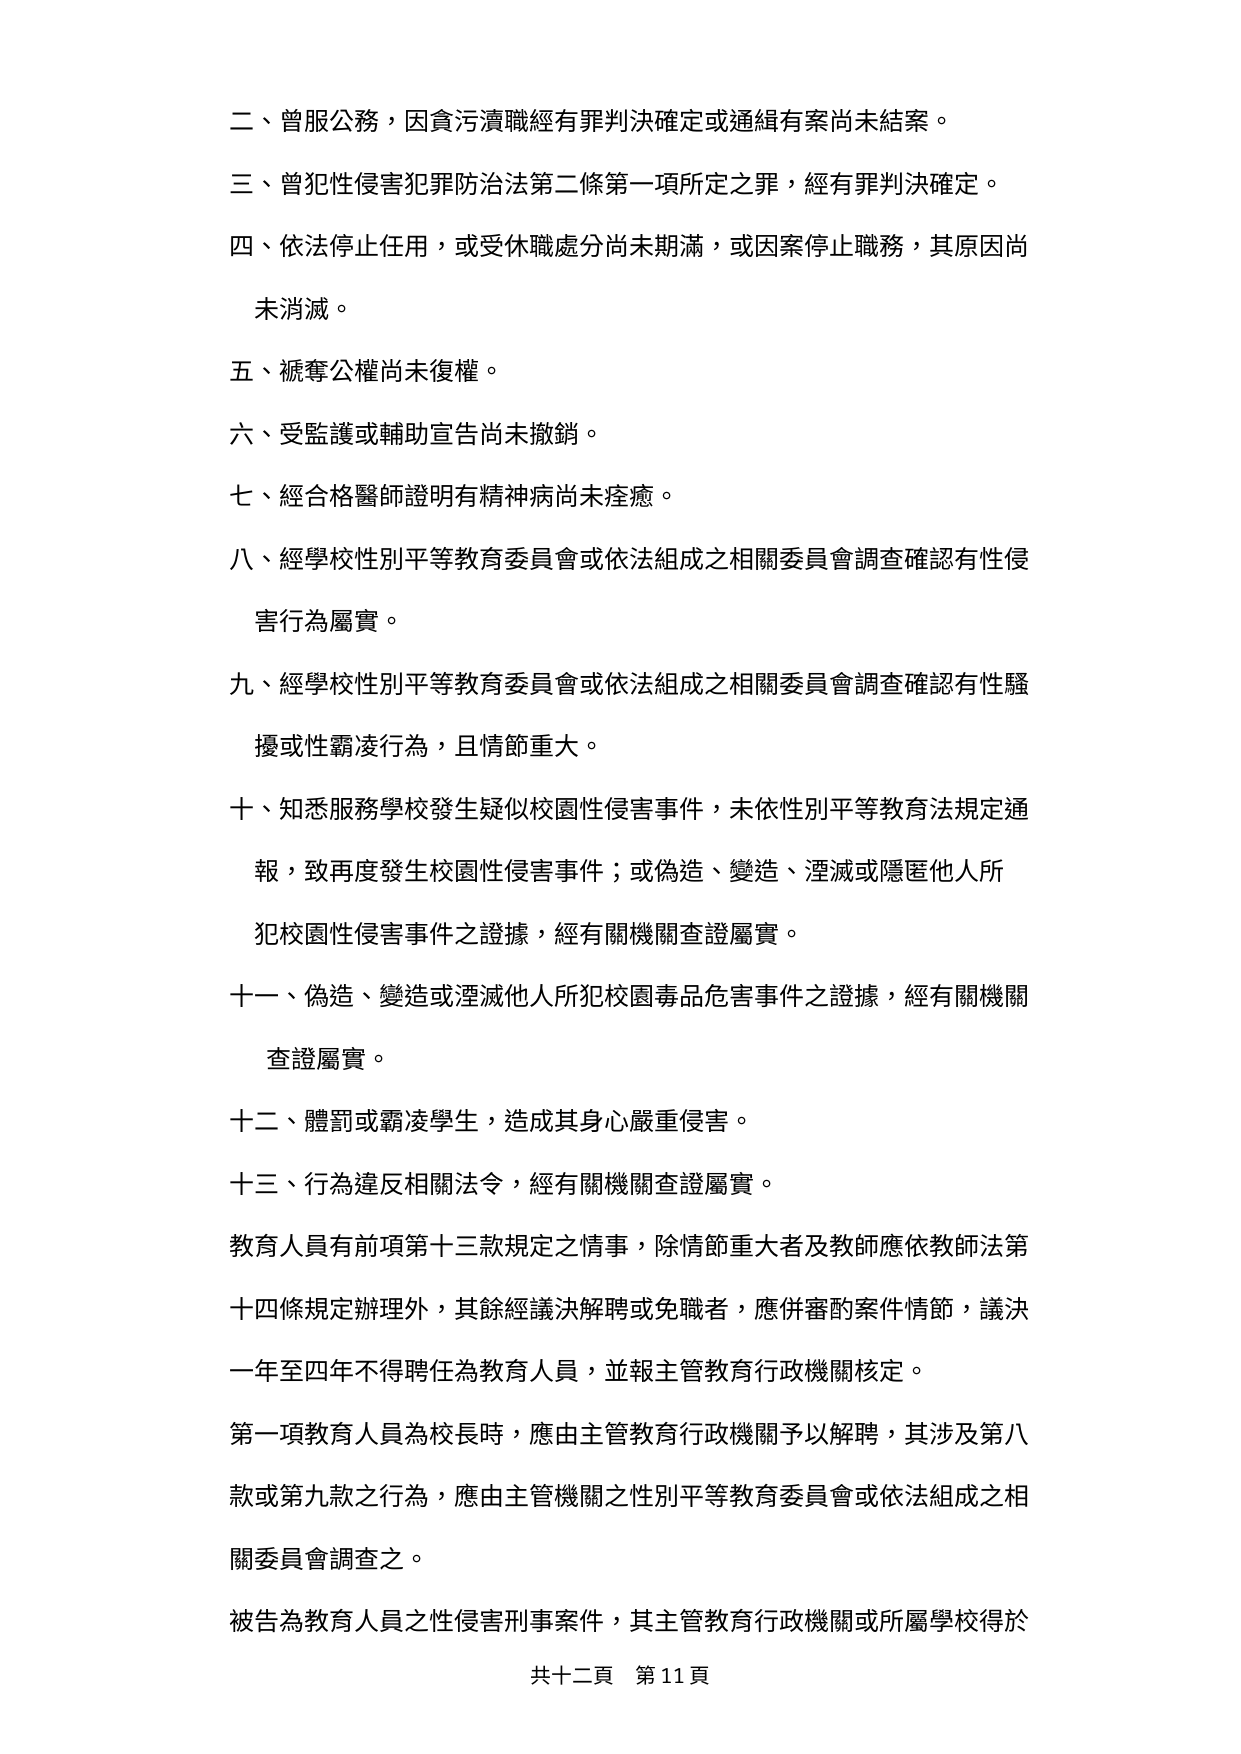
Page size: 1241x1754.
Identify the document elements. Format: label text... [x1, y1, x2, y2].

text 第一項教育人員為校長時，應由主管教育行政機關予以解聘，其涉及第八 [118, 1391, 1122, 1453]
text 十一、偽造、變造或湮滅他人所犯校園毒品危害事件之證據，經有關機關 [118, 953, 1122, 1016]
text 十二、體罰或霸凌學生，造成其身心嚴重侵害。 [118, 1078, 1122, 1141]
text 犯校園性侵害事件之證據，經有關機關查證屬實。 [118, 891, 1122, 953]
text 教育人員有前項第十三款規定之情事，除情節重大者及教師應依教師法第 [118, 1203, 1122, 1266]
text 報，致再度發生校園性侵害事件；或偽造、變造、湮滅或隱匿他人所 [118, 828, 1122, 891]
text 七、經合格醫師證明有精神病尚未痊癒。 [118, 453, 1122, 516]
text 被告為教育人員之性侵害刑事案件，其主管教育行政機關或所屬學校得於 [118, 1578, 1122, 1641]
text 三、曾犯性侵害犯罪防治法第二條第一項所定之罪，經有罪判決確定。 [118, 141, 1122, 203]
text 擾或性霸凌行為，且情節重大。 [118, 703, 1122, 766]
text 四、依法停止任用，或受休職處分尚未期滿，或因案停止職務，其原因尚 [118, 203, 1122, 266]
text 八、經學校性別平等教育委員會或依法組成之相關委員會調查確認有性侵 [118, 516, 1122, 578]
text 二、曾服公務，因貪污瀆職經有罪判決確定或通緝有案尚未結案。 [118, 78, 1122, 141]
text 關委員會調查之。 [118, 1516, 1122, 1578]
text 查證屬實。 [118, 1016, 1122, 1078]
text 五、褫奪公權尚未復權。 [118, 328, 1122, 391]
text 害行為屬實。 [118, 578, 1122, 641]
text 一年至四年不得聘任為教育人員，並報主管教育行政機關核定。 [118, 1328, 1122, 1391]
text 九、經學校性別平等教育委員會或依法組成之相關委員會調查確認有性騷 [118, 641, 1122, 703]
text 十三、行為違反相關法令，經有關機關查證屬實。 [118, 1141, 1122, 1203]
text 六、受監護或輔助宣告尚未撤銷。 [118, 391, 1122, 453]
text 十、知悉服務學校發生疑似校園性侵害事件，未依性別平等教育法規定通 [118, 766, 1122, 828]
text 十四條規定辦理外，其餘經議決解聘或免職者，應併審酌案件情節，議決 [118, 1266, 1122, 1328]
text 未消滅。 [118, 266, 1122, 328]
text 款或第九款之行為，應由主管機關之性別平等教育委員會或依法組成之相 [118, 1453, 1122, 1516]
